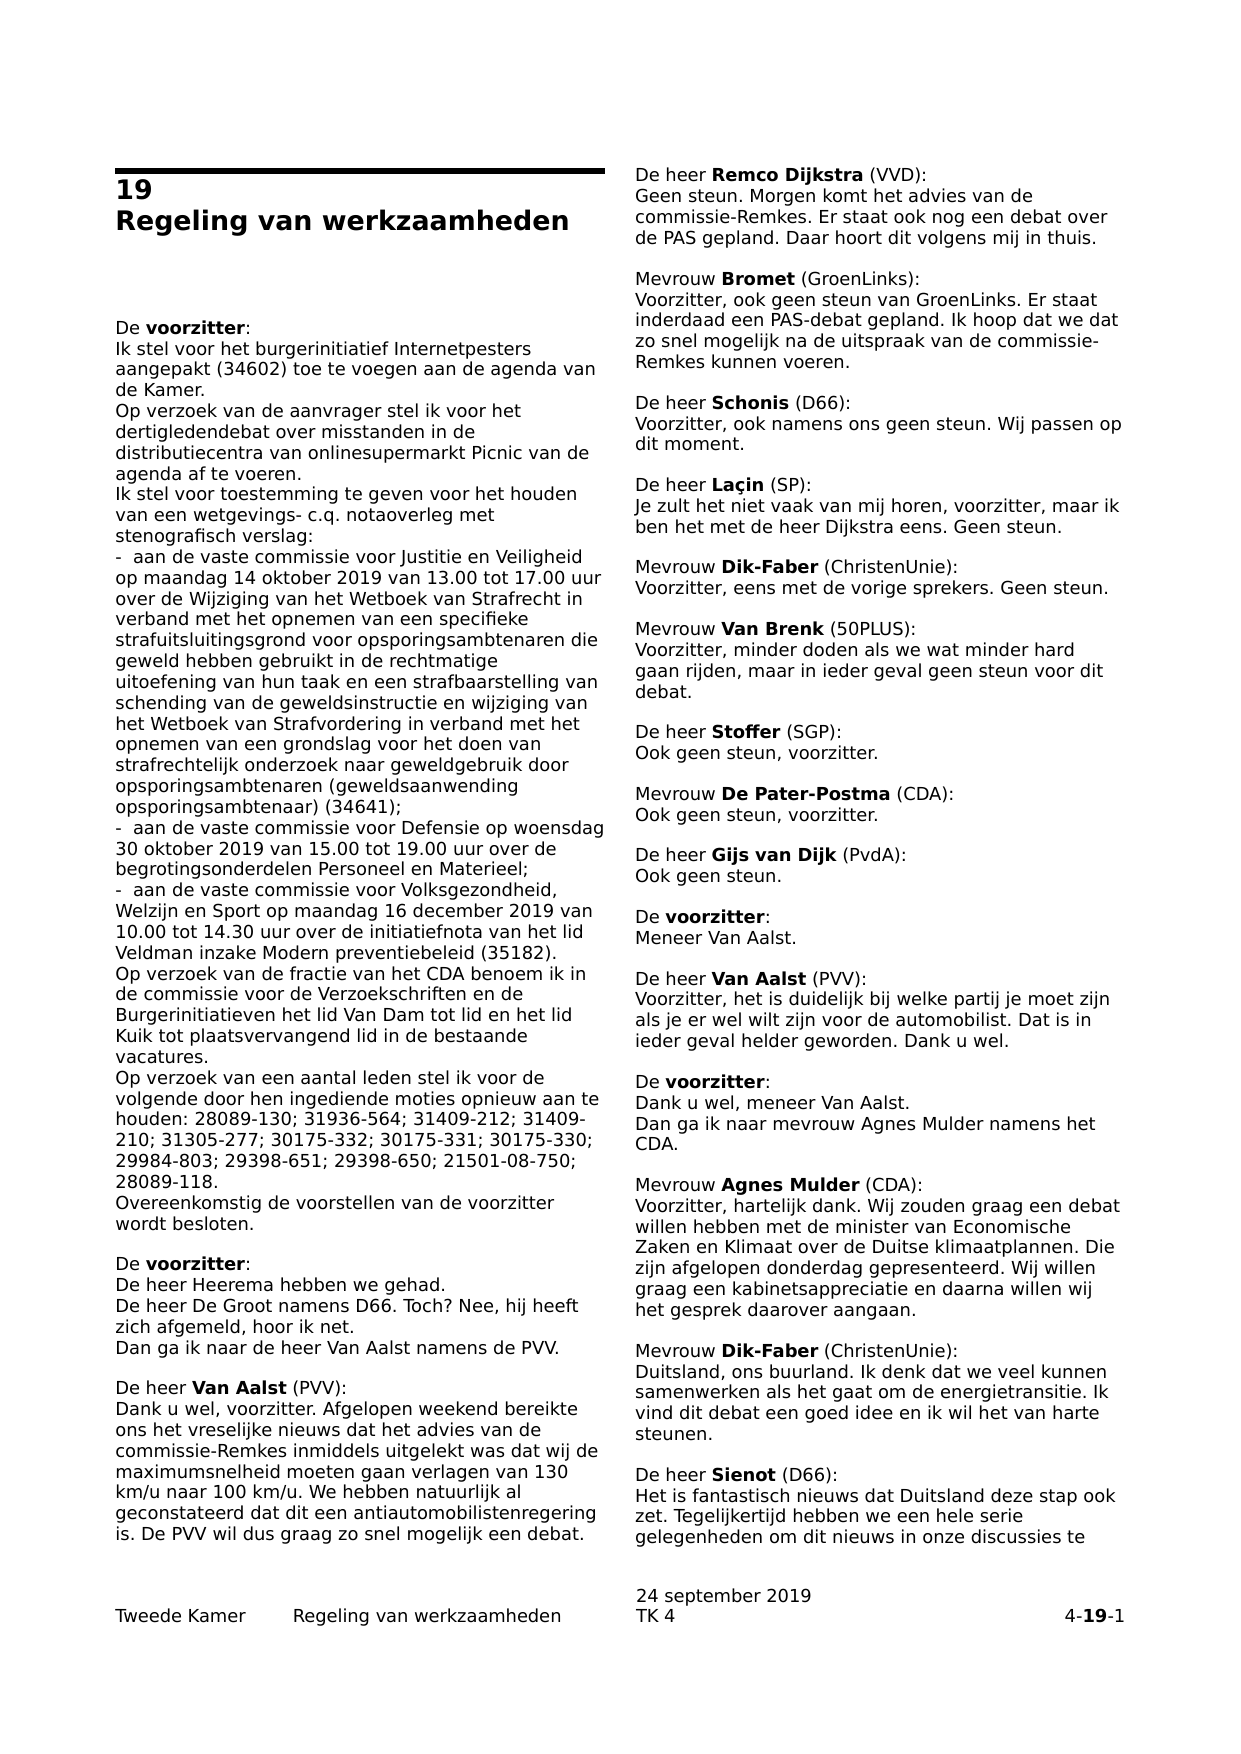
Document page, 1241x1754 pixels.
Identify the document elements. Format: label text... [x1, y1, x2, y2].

text De heer Gijs van Dijk (PvdA): [635, 845, 1125, 866]
text Ik stel voor het burgerinitiatief Internetpesters aangepakt (34602) toe te voegen aan de agenda van de Kamer. [115, 338, 605, 401]
text Duitsland, ons buurland. Ik denk dat we veel kunnen samenwerken als het gaat om de energietransitie. Ik vind dit debat een goed idee en ik wil het van harte steunen. [635, 1361, 1125, 1445]
text De voorzitter: [635, 907, 1125, 928]
text Mevrouw Van Brenk (50PLUS): [635, 619, 1125, 640]
text De heer Laçin (SP): [635, 475, 1125, 496]
text De voorzitter: [115, 1254, 605, 1275]
text Op verzoek van de fractie van het CDA benoem ik in de commissie voor de Verzoekschriften en de Burgerinitiatieven het lid Van Dam tot lid en het lid Kuik tot plaatsvervangend lid in de bestaande vacatures. [115, 963, 605, 1067]
text Het is fantastisch nieuws dat Duitsland deze stap ook zet. Tegelijkertijd hebben we een hele serie gelegenheden om dit nieuws in onze discussies te [635, 1485, 1125, 1548]
text Dank u wel, meneer Van Aalst. [635, 1092, 1125, 1113]
text Mevrouw Dik-Faber (ChristenUnie): [635, 1341, 1125, 1361]
text Voorzitter, ook namens ons geen steun. Wij passen op dit moment. [635, 413, 1125, 455]
text Meneer Van Aalst. [635, 928, 1125, 948]
text Dan ga ik naar de heer Van Aalst namens de PVV. [115, 1337, 605, 1358]
text Ik stel voor toestemming te geven voor het houden van een wetgevings- c.q. notaoverleg met stenografisch verslag: [115, 484, 605, 547]
text Je zult het niet vaak van mij horen, voorzitter, maar ik ben het met de heer Dijkstra eens. Geen steun. [635, 496, 1125, 537]
text Ook geen steun. [635, 866, 1125, 887]
text Overeenkomstig de voorstellen van de voorzitter wordt besloten. [115, 1192, 605, 1234]
text De heer Stoffer (SGP): [635, 722, 1125, 743]
text Op verzoek van een aantal leden stel ik voor de volgende door hen ingediende moties opnieuw aan te houden: 28089-130; 31936-564; 31409-212; 31409-210; 31305-277; 30175-332; 30175-331; 30175-330; 29984-803; 29398-651; 29398-650; 21501-08-750; 28089-118. [115, 1067, 605, 1192]
text De voorzitter: [115, 318, 605, 338]
text Mevrouw Agnes Mulder (CDA): [635, 1175, 1125, 1196]
text Mevrouw Dik-Faber (ChristenUnie): [635, 557, 1125, 578]
text Op verzoek van de aanvrager stel ik voor het dertigledendebat over misstanden in de distributiecentra van onlinesupermarkt Picnic van de agenda af te voeren. [115, 401, 605, 484]
text Voorzitter, minder doden als we wat minder hard gaan rijden, maar in ieder geval geen steun voor dit debat. [635, 640, 1125, 702]
text Mevrouw Bromet (GroenLinks): [635, 268, 1125, 289]
list aan de vaste commissie voor Volksgezondheid, Welzijn en Sport op maandag 16 december 2019 van 10.00 tot 14.30 uur over de initiatiefnota van het lid Veldman inzake Modern preventiebeleid (35182). [115, 880, 605, 963]
text Voorzitter, eens met de vorige sprekers. Geen steun. [635, 578, 1125, 599]
list aan de vaste commissie voor Justitie en Veiligheid op maandag 14 oktober 2019 van 13.00 tot 17.00 uur over de Wijziging van het Wetboek van Strafrecht in verband met het opnemen van een specifieke strafuitsluitingsgrond voor opsporingsambtenaren die geweld hebben gebruikt in de rechtmatige uitoefening van hun taak en een strafbaarstelling van schending van de geweldsinstructie en wijziging van het Wetboek van Strafvordering in verband met het opnemen van een grondslag voor het doen van strafrechtelijk onderzoek naar geweldgebruik door opsporingsambtenaren (geweldsaanwending opsporingsambtenaar) (34641); [115, 547, 605, 817]
text Ook geen steun, voorzitter. [635, 804, 1125, 825]
text De heer Sienot (D66): [635, 1465, 1125, 1485]
text Geen steun. Morgen komt het advies van de commissie-Remkes. Er staat ook nog een debat over de PAS gepland. Daar hoort dit volgens mij in thuis. [635, 186, 1125, 248]
text Dank u wel, voorzitter. Afgelopen weekend bereikte ons het vreselijke nieuws dat het advies van de commissie-Remkes inmiddels uitgelekt was dat wij de maximumsnelheid moeten gaan verlagen van 130 km/u naar 100 km/u. We hebben natuurlijk al geconstateerd dat dit een antiautomobilistenregering is. De PVV wil dus graag zo snel mogelijk een debat. [115, 1399, 605, 1545]
text De heer De Groot namens D66. Toch? Nee, hij heeft zich afgemeld, hoor ik net. [115, 1296, 605, 1337]
text De heer Van Aalst (PVV): [635, 968, 1125, 989]
text De voorzitter: [635, 1072, 1125, 1092]
text Voorzitter, het is duidelijk bij welke partij je moet zijn als je er wel wilt zijn voor de automobilist. Dat is in ieder geval helder geworden. Dank u wel. [635, 989, 1125, 1052]
text De heer Van Aalst (PVV): [115, 1378, 605, 1399]
text Voorzitter, ook geen steun van GroenLinks. Er staat inderdaad een PAS-debat gepland. Ik hoop dat we dat zo snel mogelijk na de uitspraak van de commissie-Remkes kunnen voeren. [635, 289, 1125, 373]
text De heer Schonis (D66): [635, 393, 1125, 413]
text Ook geen steun, voorzitter. [635, 743, 1125, 764]
text Dan ga ik naar mevrouw Agnes Mulder namens het CDA. [635, 1113, 1125, 1155]
text De heer Heerema hebben we gehad. [115, 1275, 605, 1296]
text Voorzitter, hartelijk dank. Wij zouden graag een debat willen hebben met de minister van Economische Zaken en Klimaat over de Duitse klimaatplannen. Die zijn afgelopen donderdag gepresenteerd. Wij willen graag een kabinetsappreciatie en daarna willen wij het gesprek daarover aangaan. [635, 1196, 1125, 1321]
text De heer Remco Dijkstra (VVD): [635, 165, 1125, 186]
list aan de vaste commissie voor Defensie op woensdag 30 oktober 2019 van 15.00 tot 19.00 uur over de begrotingsonderdelen Personeel en Materieel; [115, 817, 605, 880]
text Mevrouw De Pater-Postma (CDA): [635, 784, 1125, 804]
title 19 Regeling van werkzaamheden [115, 174, 605, 237]
